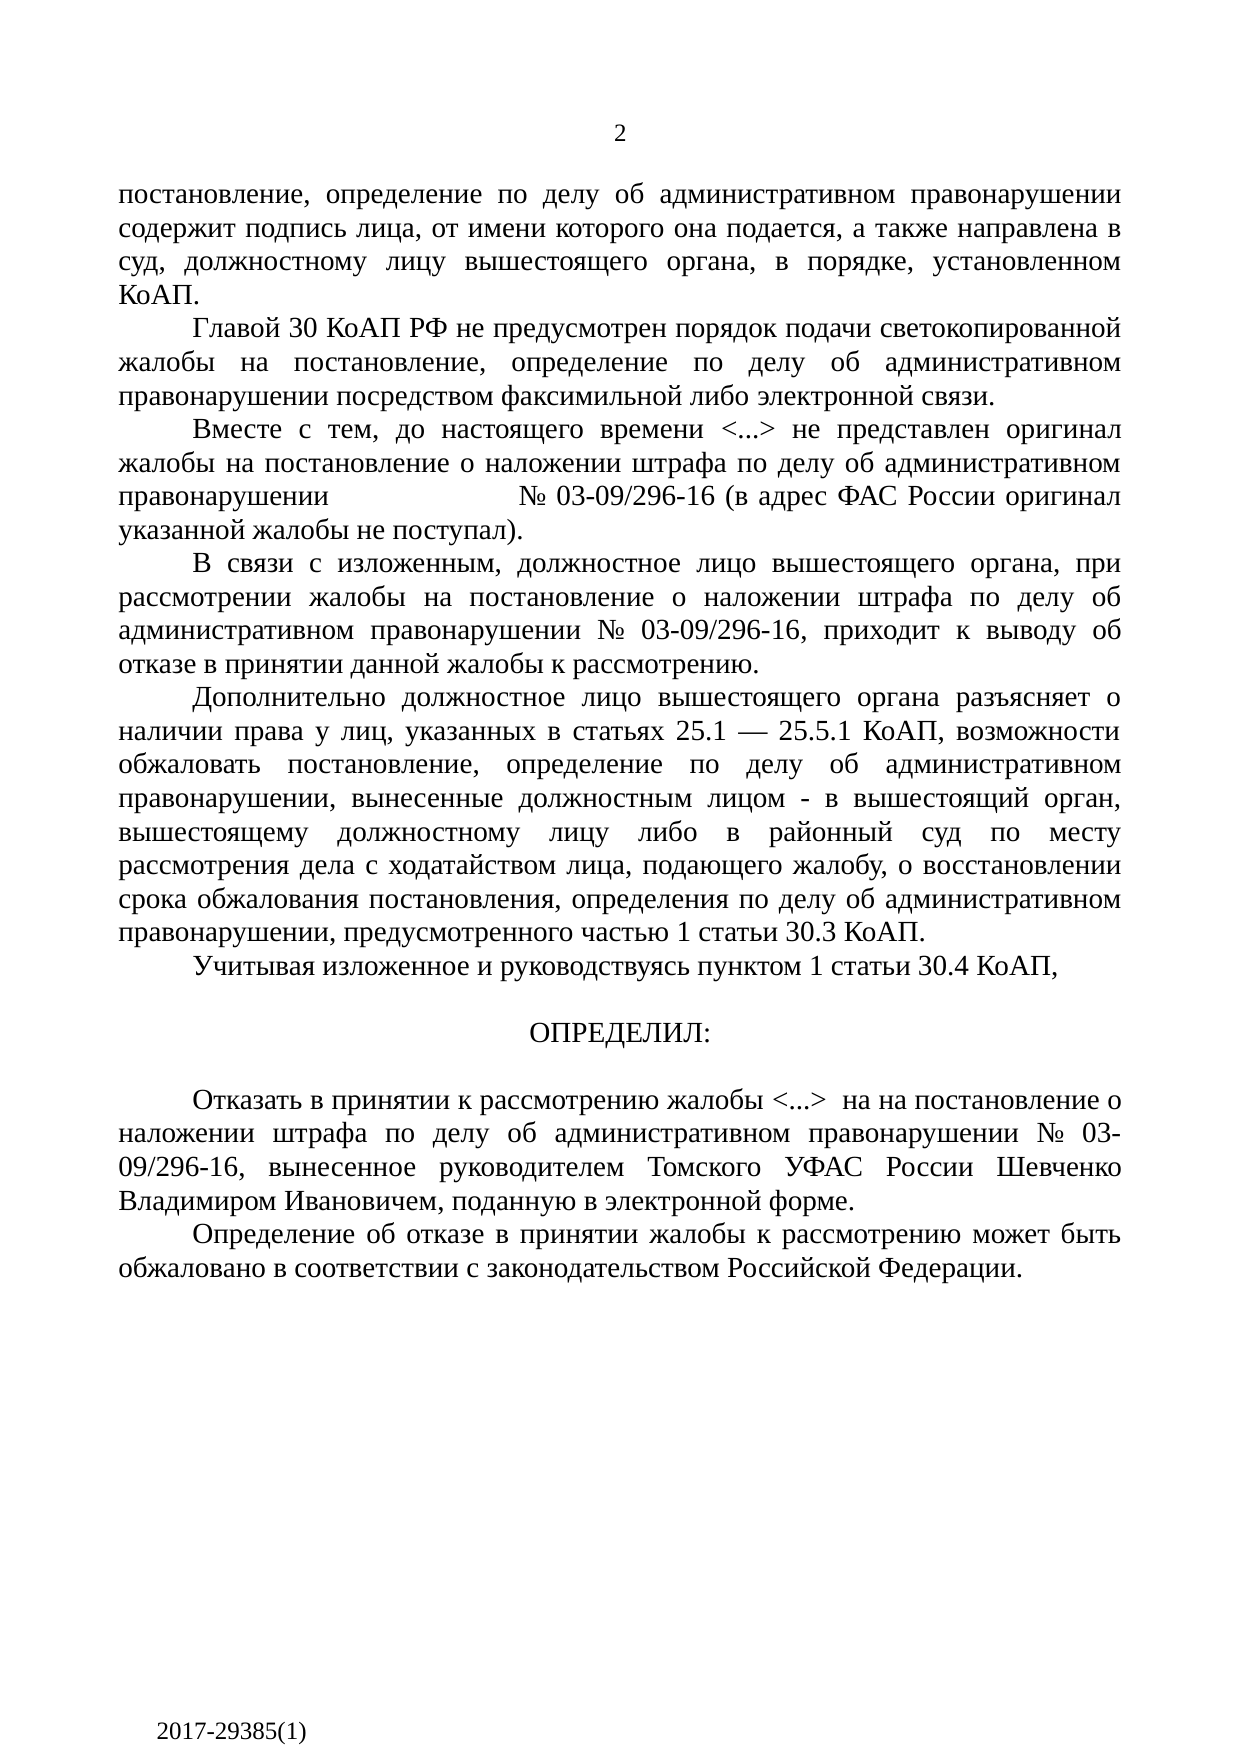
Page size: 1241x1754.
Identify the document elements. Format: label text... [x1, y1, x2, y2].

text В связи с изложенным, должностное лицо вышестоящего органа, при рассмотрении жалобы на постановление о наложении штрафа по делу об административном правонарушении № 03-09/296-16, приходит к выводу об отказе в принятии данной жалобы к рассмотрению. [118, 545, 1122, 679]
text ОПРЕДЕЛИЛ: [118, 1015, 1122, 1048]
text Определение об отказе в принятии жалобы к рассмотрению может быть обжаловано в соответствии с законодательством Российской Федерации. [118, 1216, 1122, 1283]
text Отказать в принятии к рассмотрению жалобы <...> на на постановление о наложении штрафа по делу об административном правонарушении № 03-09/296-16, вынесенное руководителем Томского УФАС России Шевченко Владимиром Ивановичем, поданную в электронной форме. [118, 1082, 1122, 1216]
text Дополнительно должностное лицо вышестоящего органа разъясняет о наличии права у лиц, указанных в статьях 25.1 — 25.5.1 КоАП, возможности обжаловать постановление, определение по делу об административном правонарушении, вынесенные должностным лицом - в вышестоящий орган, вышестоящему должностному лицу либо в районный суд по месту рассмотрения дела с ходатайством лица, подающего жалобу, о восстановлении срока обжалования постановления, определения по делу об административном правонарушении, предусмотренного частью 1 статьи 30.3 КоАП. [118, 679, 1122, 948]
text постановление, определение по делу об административном правонарушении содержит подпись лица, от имени которого она подается, а также направлена в суд, должностному лицу вышестоящего органа, в порядке, установленном КоАП. [118, 176, 1122, 311]
text Учитывая изложенное и руководствуясь пунктом 1 статьи 30.4 КоАП, [118, 948, 1122, 981]
text Главой 30 КоАП РФ не предусмотрен порядок подачи светокопированной жалобы на постановление, определение по делу об административном правонарушении посредством факсимильной либо электронной связи. [118, 311, 1122, 411]
text Вместе с тем, до настоящего времени <...> не представлен оригинал жалобы на постановление о наложении штрафа по делу об административном правонарушении № 03-09/296-16 (в адрес ФАС России оригинал указанной жалобы не поступал). [118, 411, 1122, 545]
